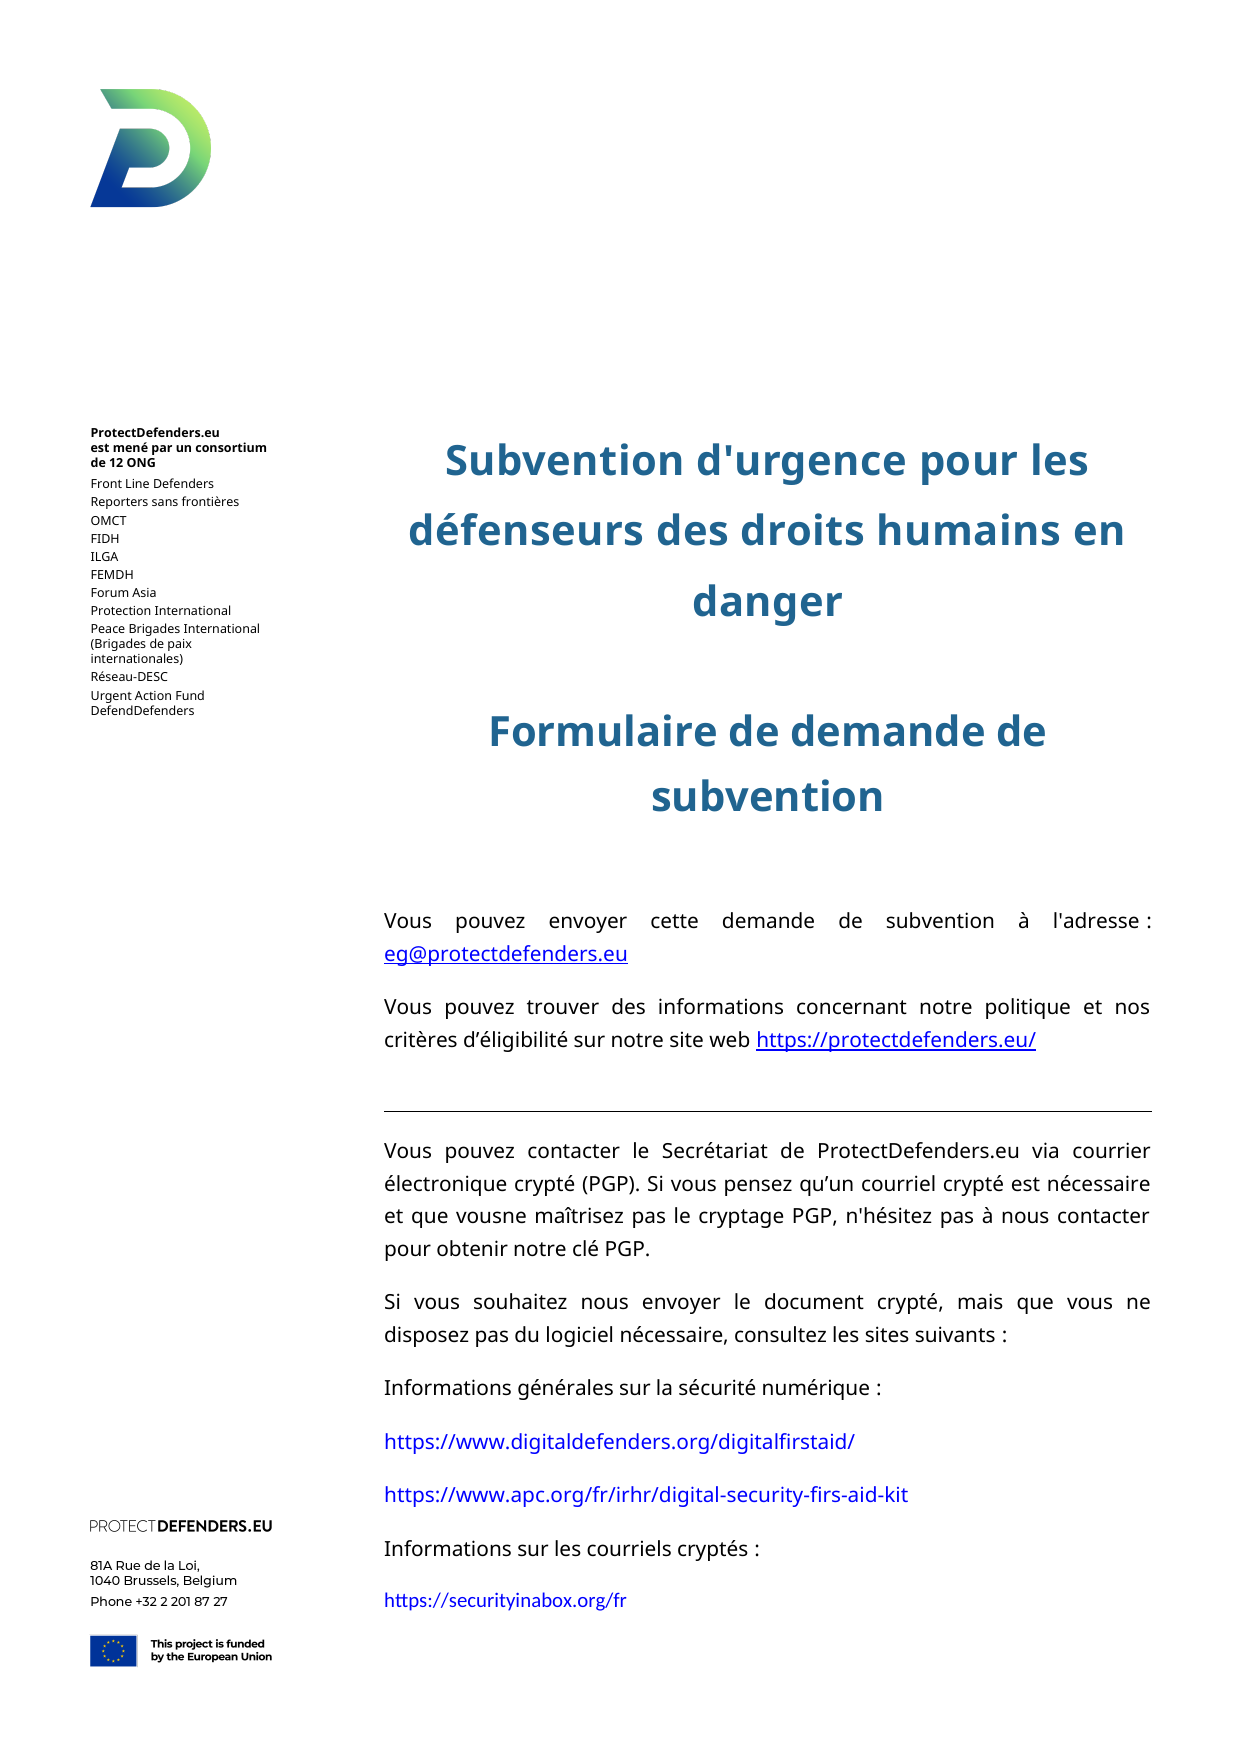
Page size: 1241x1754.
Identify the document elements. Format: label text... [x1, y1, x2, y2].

text Peace Brigades International (Brigades de paix internationales) [90, 622, 268, 667]
text https://www.digitaldefenders.org/digitalfirstaid/ [384, 1427, 1152, 1455]
text Vous pouvez envoyer cette demande de subvention à l'adresse : eg@protectdefenders.eu [384, 906, 1152, 967]
text ILGA [90, 549, 268, 564]
text Informations sur les courriels cryptés : [384, 1534, 1152, 1562]
text Informations générales sur la sécurité numérique : [384, 1373, 1152, 1402]
text Reporters sans frontières [90, 495, 268, 510]
text Réseau-DESC [90, 670, 268, 685]
text Vous pouvez contacter le Secrétariat de ProtectDefenders.eu via courrier électronique crypté (PGP). Si vous pensez qu’un courriel crypté est nécessaire et que vousne maîtrisez pas le cryptage PGP, n'hésitez pas à nous contacter pour obtenir notre clé PGP. [384, 1136, 1152, 1262]
text FIDH [90, 531, 268, 546]
text Forum Asia [90, 586, 268, 601]
text https://securityinabox.org/fr [384, 1587, 1152, 1613]
text ProtectDefenders.eu est mené par un consortium de 12 ONG [90, 426, 268, 471]
picture [1, 0, 1241, 1754]
text Urgent Action Fund DefendDefenders [90, 688, 268, 718]
text Front Line Defenders [90, 477, 268, 492]
title Subvention d'urgence pour les défenseurs des droits humains en danger [384, 418, 1152, 631]
text OMCT [90, 513, 268, 528]
text https://www.apc.org/fr/irhr/digital-security-firs-aid-kit [384, 1480, 1152, 1509]
text Formulaire de demande de subvention [384, 702, 1152, 823]
text Vous pouvez trouver des informations concernant notre politique et nos critères d’éligibilité sur notre site web https://protectdefenders.eu/ [384, 992, 1152, 1053]
text FEMDH [90, 567, 268, 582]
text Protection International [90, 604, 268, 619]
text Si vous souhaitez nous envoyer le document crypté, mais que vous ne disposez pas du logiciel nécessaire, consultez les sites suivants : [384, 1287, 1152, 1348]
